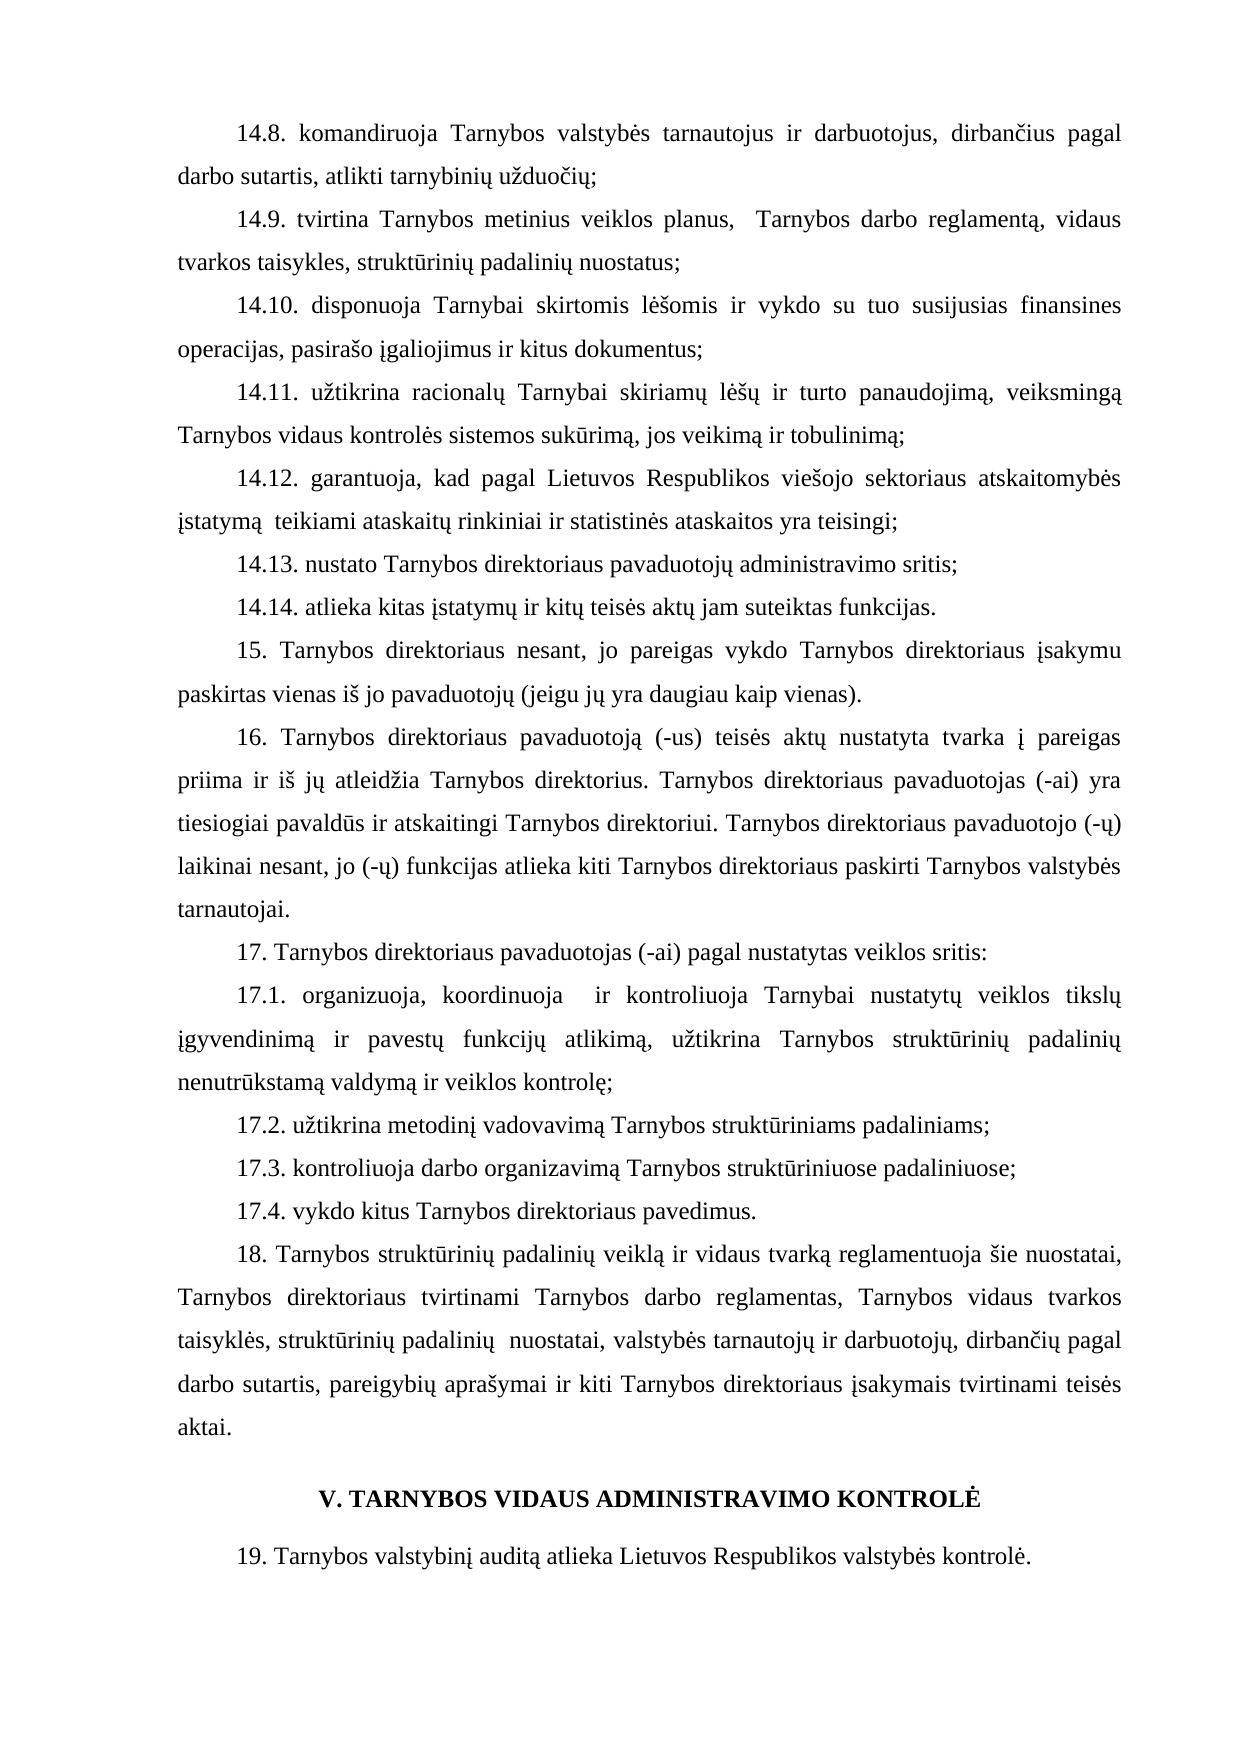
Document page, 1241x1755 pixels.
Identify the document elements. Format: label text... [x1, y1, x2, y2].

text 14.13. nustato Tarnybos direktoriaus pavaduotojų administravimo sritis; [177, 549, 1122, 578]
text 17.3. kontroliuoja darbo organizavimą Tarnybos struktūriniuose padaliniuose; [177, 1153, 1122, 1182]
text 17. Tarnybos direktoriaus pavaduotojas (-ai) pagal nustatytas veiklos sritis: [177, 937, 1122, 966]
text V. tarnybos vidaus administravimo KONTROLĖ [177, 1484, 1122, 1512]
text 14.14. atlieka kitas įstatymų ir kitų teisės aktų jam suteiktas funkcijas. [177, 592, 1122, 621]
text 14.11. užtikrina racionalų Tarnybai skiriamų lėšų ir turto panaudojimą, veiksmingą Tarnybos vidaus kontrolės sistemos sukūrimą, jos veikimą ir tobulinimą; [177, 377, 1122, 449]
text 14.9. tvirtina Tarnybos metinius veiklos planus, Tarnybos darbo reglamentą, vidaus tvarkos taisykles, struktūrinių padalinių nuostatus; [177, 204, 1122, 276]
text 18. Tarnybos struktūrinių padalinių veiklą ir vidaus tvarką reglamentuoja šie nuostatai, Tarnybos direktoriaus tvirtinami Tarnybos darbo reglamentas, Tarnybos vidaus tvarkos taisyklės, struktūrinių padalinių nuostatai, valstybės tarnautojų ir darbuotojų, dirbančių pagal darbo sutartis, pareigybių aprašymai ir kiti Tarnybos direktoriaus įsakymais tvirtinami teisės aktai. [177, 1239, 1122, 1441]
text 17.2. užtikrina metodinį vadovavimą Tarnybos struktūriniams padaliniams; [177, 1110, 1122, 1139]
text 17.4. vykdo kitus Tarnybos direktoriaus pavedimus. [177, 1196, 1122, 1225]
text 17.1. organizuoja, koordinuoja ir kontroliuoja Tarnybai nustatytų veiklos tikslų įgyvendinimą ir pavestų funkcijų atlikimą, užtikrina Tarnybos struktūrinių padalinių nenutrūkstamą valdymą ir veiklos kontrolę; [177, 981, 1122, 1096]
text 14.12. garantuoja, kad pagal Lietuvos Respublikos viešojo sektoriaus atskaitomybės įstatymą teikiami ataskaitų rinkiniai ir statistinės ataskaitos yra teisingi; [177, 463, 1122, 535]
text 19. Tarnybos valstybinį auditą atlieka Lietuvos Respublikos valstybės kontrolė. [177, 1541, 1122, 1570]
text 16. Tarnybos direktoriaus pavaduotoją (-us) teisės aktų nustatyta tvarka į pareigas priima ir iš jų atleidžia Tarnybos direktorius. Tarnybos direktoriaus pavaduotojas (-ai) yra tiesiogiai pavaldūs ir atskaitingi Tarnybos direktoriui. Tarnybos direktoriaus pavaduotojo (-ų) laikinai nesant, jo (-ų) funkcijas atlieka kiti Tarnybos direktoriaus paskirti Tarnybos valstybės tarnautojai. [177, 722, 1122, 923]
text 15. Tarnybos direktoriaus nesant, jo pareigas vykdo Tarnybos direktoriaus įsakymu paskirtas vienas iš jo pavaduotojų (jeigu jų yra daugiau kaip vienas). [177, 636, 1122, 707]
text 14.8. komandiruoja Tarnybos valstybės tarnautojus ir darbuotojus, dirbančius pagal darbo sutartis, atlikti tarnybinių užduočių; [177, 118, 1122, 190]
text 14.10. disponuoja Tarnybai skirtomis lėšomis ir vykdo su tuo susijusias finansines operacijas, pasirašo įgaliojimus ir kitus dokumentus; [177, 291, 1122, 362]
